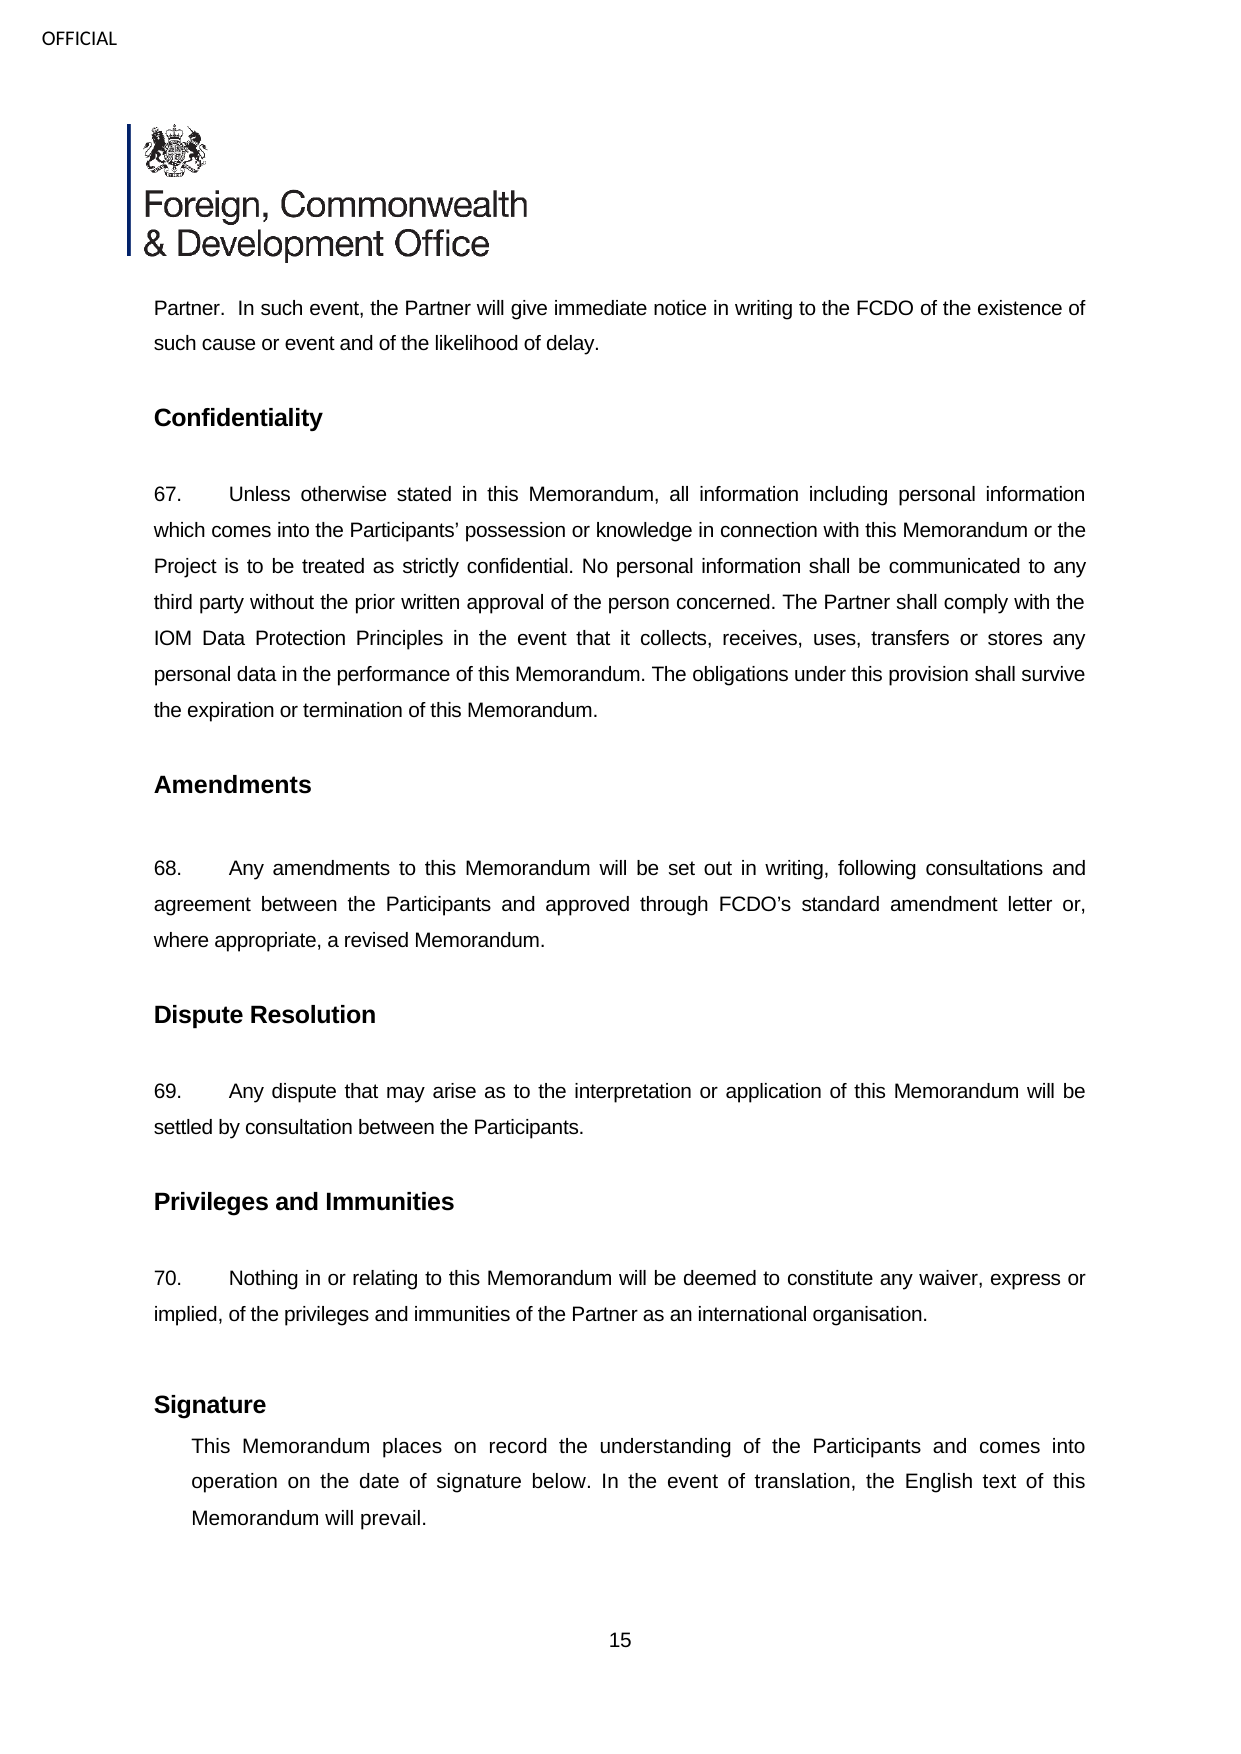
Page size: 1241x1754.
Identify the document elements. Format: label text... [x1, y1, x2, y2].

list Nothing in or relating to this Memorandum will be deemed to constitute any waiver, express or implied, of the privileges and immunities of the Partner as an international organisation. [153, 1266, 1087, 1326]
text Privileges and Immunities [153, 1187, 1087, 1215]
list Any amendments to this Memorandum will be set out in writing, following consultations and agreement between the Participants and approved through FCDO’s standard amendment letter or, where appropriate, a revised Memorandum. [153, 856, 1087, 952]
list Unless otherwise stated in this Memorandum, all information including personal information which comes into the Participants’ possession or knowledge in connection with this Memorandum or the Project is to be treated as strictly confidential. No personal information shall be communicated to any third party without the prior written approval of the person concerned. The Partner shall comply with the IOM Data Protection Principles in the event that it collects, receives, uses, transfers or stores any personal data in the performance of this Memorandum. The obligations under this provision shall survive the expiration or termination of this Memorandum. [153, 482, 1087, 722]
list Any dispute that may arise as to the interpretation or application of this Memorandum will be settled by consultation between the Participants. [153, 1079, 1087, 1139]
text Signature [153, 1390, 1087, 1419]
list Partner. In such event, the Partner will give immediate notice in writing to the FCDO of the existence of such cause or event and of the likelihood of delay. [153, 295, 1087, 355]
text Amendments [153, 770, 1087, 798]
text Confidentiality [153, 403, 1087, 432]
text This Memorandum places on record the understanding of the Participants and comes into operation on the date of signature below. In the event of translation, the English text of this Memorandum will prevail. [191, 1433, 1087, 1529]
text Dispute Resolution [153, 1000, 1087, 1028]
